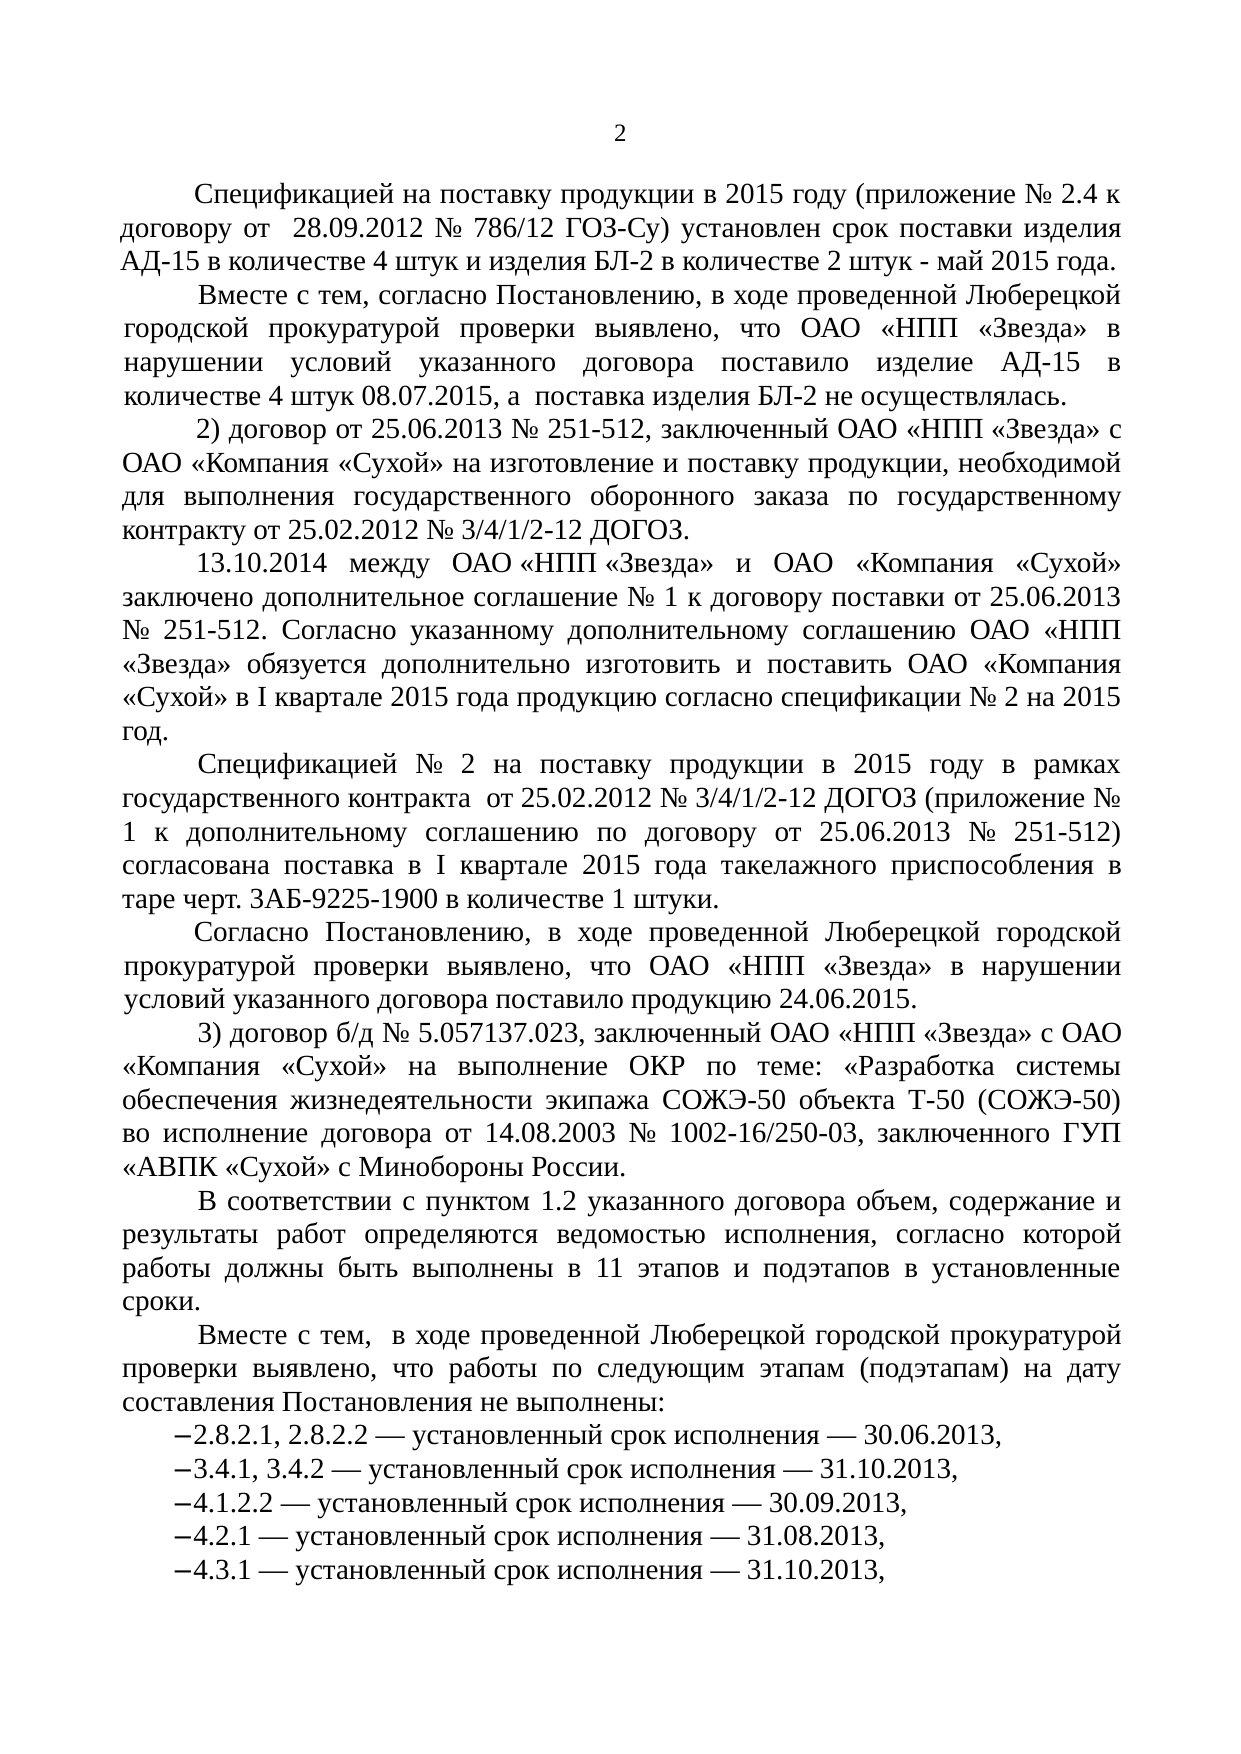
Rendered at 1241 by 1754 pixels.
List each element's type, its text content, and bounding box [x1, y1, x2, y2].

list 2.8.2.1, 2.8.2.2 — установленный срок исполнения — 30.06.2013, [118, 1417, 1122, 1451]
list 13.10.2014 между ОАО «НПП «Звезда» и ОАО «Компания «Сухой» заключено дополнительное соглашение № 1 к договору поставки от 25.06.2013 № 251-512. Согласно указанному дополнительному соглашению ОАО «НПП «Звезда» обязуется дополнительно изготовить и поставить ОАО «Компания «Сухой» в I квартале 2015 года продукцию согласно спецификации № 2 на 2015 год. [122, 545, 1122, 747]
list 2) договор от 25.06.2013 № 251-512, заключенный ОАО «НПП «Звезда» с ОАО «Компания «Сухой» на изготовление и поставку продукции, необходимой для выполнения государственного оборонного заказа по государственному контракту от 25.02.2012 № 3/4/1/2-12 ДОГОЗ. [122, 411, 1122, 545]
text Вместе с тем, в ходе проведенной Люберецкой городской прокуратурой проверки выявлено, что работы по следующим этапам (подэтапам) на дату составления Постановления не выполнены: [122, 1317, 1122, 1417]
text Спецификацией № 2 на поставку продукции в 2015 году в рамках государственного контракта от 25.02.2012 № 3/4/1/2-12 ДОГОЗ (приложение № 1 к дополнительному соглашению по договору от 25.06.2013 № 251-512) согласована поставка в I квартале 2015 года такелажного приспособления в таре черт. 3АБ-9225-1900 в количестве 1 штуки. [122, 747, 1122, 914]
list 4.3.1 — установленный срок исполнения — 31.10.2013, [118, 1552, 1122, 1586]
list 4.1.2.2 — установленный срок исполнения — 30.09.2013, [118, 1485, 1122, 1518]
list 3.4.1, 3.4.2 — установленный срок исполнения — 31.10.2013, [118, 1451, 1122, 1485]
text 3) договор б/д № 5.057137.023, заключенный ОАО «НПП «Звезда» с ОАО «Компания «Сухой» на выполнение ОКР по теме: «Разработка системы обеспечения жизнедеятельности экипажа СОЖЭ-50 объекта Т-50 (СОЖЭ-50) во исполнение договора от 14.08.2003 № 1002-16/250-03, заключенного ГУП «АВПК «Сухой» с Минобороны России. [122, 1015, 1122, 1183]
text В соответствии с пунктом 1.2 указанного договора объем, содержание и результаты работ определяются ведомостью исполнения, согласно которой работы должны быть выполнены в 11 этапов и подэтапов в установленные сроки. [122, 1183, 1122, 1317]
list Спецификацией на поставку продукции в 2015 году (приложение № 2.4 к договору от 28.09.2012 № 786/12 ГОЗ-Су) установлен срок поставки изделия АД-15 в количестве 4 штук и изделия БЛ-2 в количестве 2 штук - май 2015 года. [120, 176, 1122, 277]
text Согласно Постановлению, в ходе проведенной Люберецкой городской прокуратурой проверки выявлено, что ОАО «НПП «Звезда» в нарушении условий указанного договора поставило продукцию 24.06.2015. [124, 914, 1122, 1015]
list 4.2.1 — установленный срок исполнения — 31.08.2013, [118, 1518, 1122, 1552]
list Вместе с тем, согласно Постановлению, в ходе проведенной Люберецкой городской прокуратурой проверки выявлено, что ОАО «НПП «Звезда» в нарушении условий указанного договора поставило изделие АД-15 в количестве 4 штук 08.07.2015, а поставка изделия БЛ-2 не осуществлялась. [124, 277, 1122, 411]
